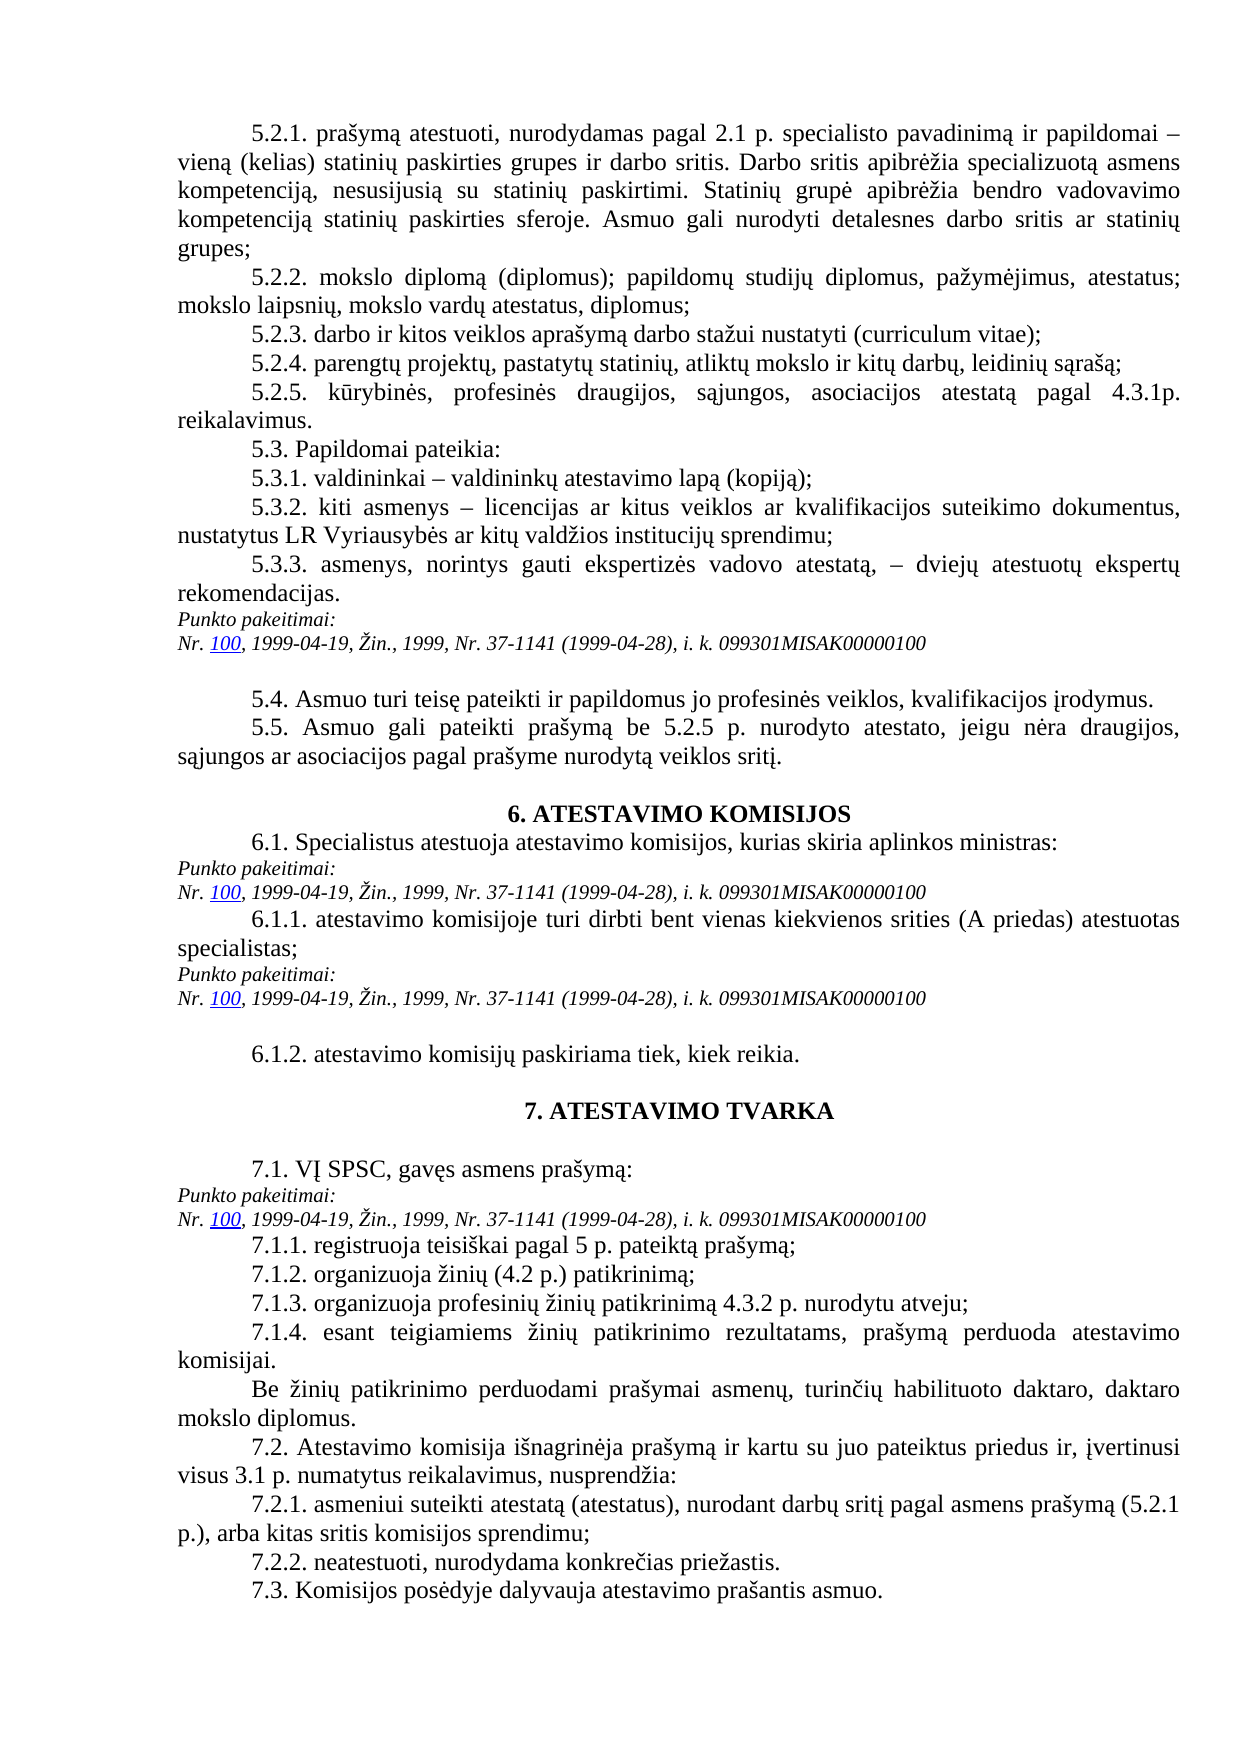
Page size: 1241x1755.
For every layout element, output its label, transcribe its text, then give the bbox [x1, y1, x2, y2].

text 5.5. Asmuo gali pateikti prašymą be 5.2.5 p. nurodyto atestato, jeigu nėra draugijos, sąjungos ar asociacijos pagal prašyme nurodytą veiklos sritį. [177, 712, 1181, 770]
text Be žinių patikrinimo perduodami prašymai asmenų, turinčių habilituoto daktaro, daktaro mokslo diplomus. [177, 1374, 1181, 1432]
text 7.1.4. esant teigiamiems žinių patikrinimo rezultatams, prašymą perduoda atestavimo komisijai. [177, 1317, 1181, 1374]
text 7.1.1. registruoja teisiškai pagal 5 p. pateiktą prašymą; [177, 1231, 1181, 1259]
text 7.2.1. asmeniui suteikti atestatą (atestatus), nurodant darbų sritį pagal asmens prašymą (5.2.1 p.), arba kitas sritis komisijos sprendimu; [177, 1489, 1181, 1547]
text 5.2.3. darbo ir kitos veiklos aprašymą darbo stažui nustatyti (curriculum vitae); [177, 319, 1181, 348]
text 5.3. Papildomai pateikia: [177, 434, 1181, 463]
text Punkto pakeitimai: [177, 962, 1181, 986]
text 5.3.1. valdininkai – valdininkų atestavimo lapą (kopiją); [177, 463, 1181, 492]
text 5.2.1. prašymą atestuoti, nurodydamas pagal 2.1 p. specialisto pavadinimą ir papildomai – vieną (kelias) statinių paskirties grupes ir darbo sritis. Darbo sritis apibrėžia specializuotą asmens kompetenciją, nesusijusią su statinių paskirtimi. Statinių grupė apibrėžia bendro vadovavimo kompetenciją statinių paskirties sferoje. Asmuo gali nurodyti detalesnes darbo sritis ar statinių grupes; [177, 118, 1181, 262]
text Nr. 100, 1999-04-19, Žin., 1999, Nr. 37-1141 (1999-04-28), i. k. 099301MISAK00000100 [177, 631, 1181, 655]
text 6.1.1. atestavimo komisijoje turi dirbti bent vienas kiekvienos srities (A priedas) atestuotas specialistas; [177, 904, 1181, 962]
text 7.3. Komisijos posėdyje dalyvauja atestavimo prašantis asmuo. [177, 1576, 1181, 1604]
text 6. ATESTAVIMO KOMISIJOS [177, 799, 1181, 827]
text 7. ATESTAVIMO TVARKA [177, 1096, 1181, 1125]
text 5.3.3. asmenys, norintys gauti ekspertizės vadovo atestatą, – dviejų atestuotų ekspertų rekomendacijas. [177, 549, 1181, 607]
text Nr. 100, 1999-04-19, Žin., 1999, Nr. 37-1141 (1999-04-28), i. k. 099301MISAK00000100 [177, 880, 1181, 904]
text 5.2.5. kūrybinės, profesinės draugijos, sąjungos, asociacijos atestatą pagal 4.3.1p. reikalavimus. [177, 377, 1181, 434]
text 5.3.2. kiti asmenys – licencijas ar kitus veiklos ar kvalifikacijos suteikimo dokumentus, nustatytus LR Vyriausybės ar kitų valdžios institucijų sprendimu; [177, 492, 1181, 549]
text Punkto pakeitimai: [177, 856, 1181, 880]
text 7.2.2. neatestuoti, nurodydama konkrečias priežastis. [177, 1547, 1181, 1576]
text 5.2.4. parengtų projektų, pastatytų statinių, atliktų mokslo ir kitų darbų, leidinių sąrašą; [177, 348, 1181, 377]
text 7.2. Atestavimo komisija išnagrinėja prašymą ir kartu su juo pateiktus priedus ir, įvertinusi visus 3.1 p. numatytus reikalavimus, nusprendžia: [177, 1432, 1181, 1489]
text 6.1. Specialistus atestuoja atestavimo komisijos, kurias skiria aplinkos ministras: [177, 827, 1181, 856]
text 7.1. VĮ SPSC, gavęs asmens prašymą: [177, 1154, 1181, 1182]
text Punkto pakeitimai: [177, 607, 1181, 631]
text Nr. 100, 1999-04-19, Žin., 1999, Nr. 37-1141 (1999-04-28), i. k. 099301MISAK00000100 [177, 1207, 1181, 1231]
text 7.1.3. organizuoja profesinių žinių patikrinimą 4.3.2 p. nurodytu atveju; [177, 1288, 1181, 1317]
text Punkto pakeitimai: [177, 1182, 1181, 1207]
text 5.4. Asmuo turi teisę pateikti ir papildomus jo profesinės veiklos, kvalifikacijos įrodymus. [177, 684, 1181, 712]
text 5.2.2. mokslo diplomą (diplomus); papildomų studijų diplomus, pažymėjimus, atestatus; mokslo laipsnių, mokslo vardų atestatus, diplomus; [177, 262, 1181, 319]
text 6.1.2. atestavimo komisijų paskiriama tiek, kiek reikia. [177, 1039, 1181, 1067]
text Nr. 100, 1999-04-19, Žin., 1999, Nr. 37-1141 (1999-04-28), i. k. 099301MISAK00000100 [177, 986, 1181, 1010]
text 7.1.2. organizuoja žinių (4.2 p.) patikrinimą; [177, 1259, 1181, 1288]
